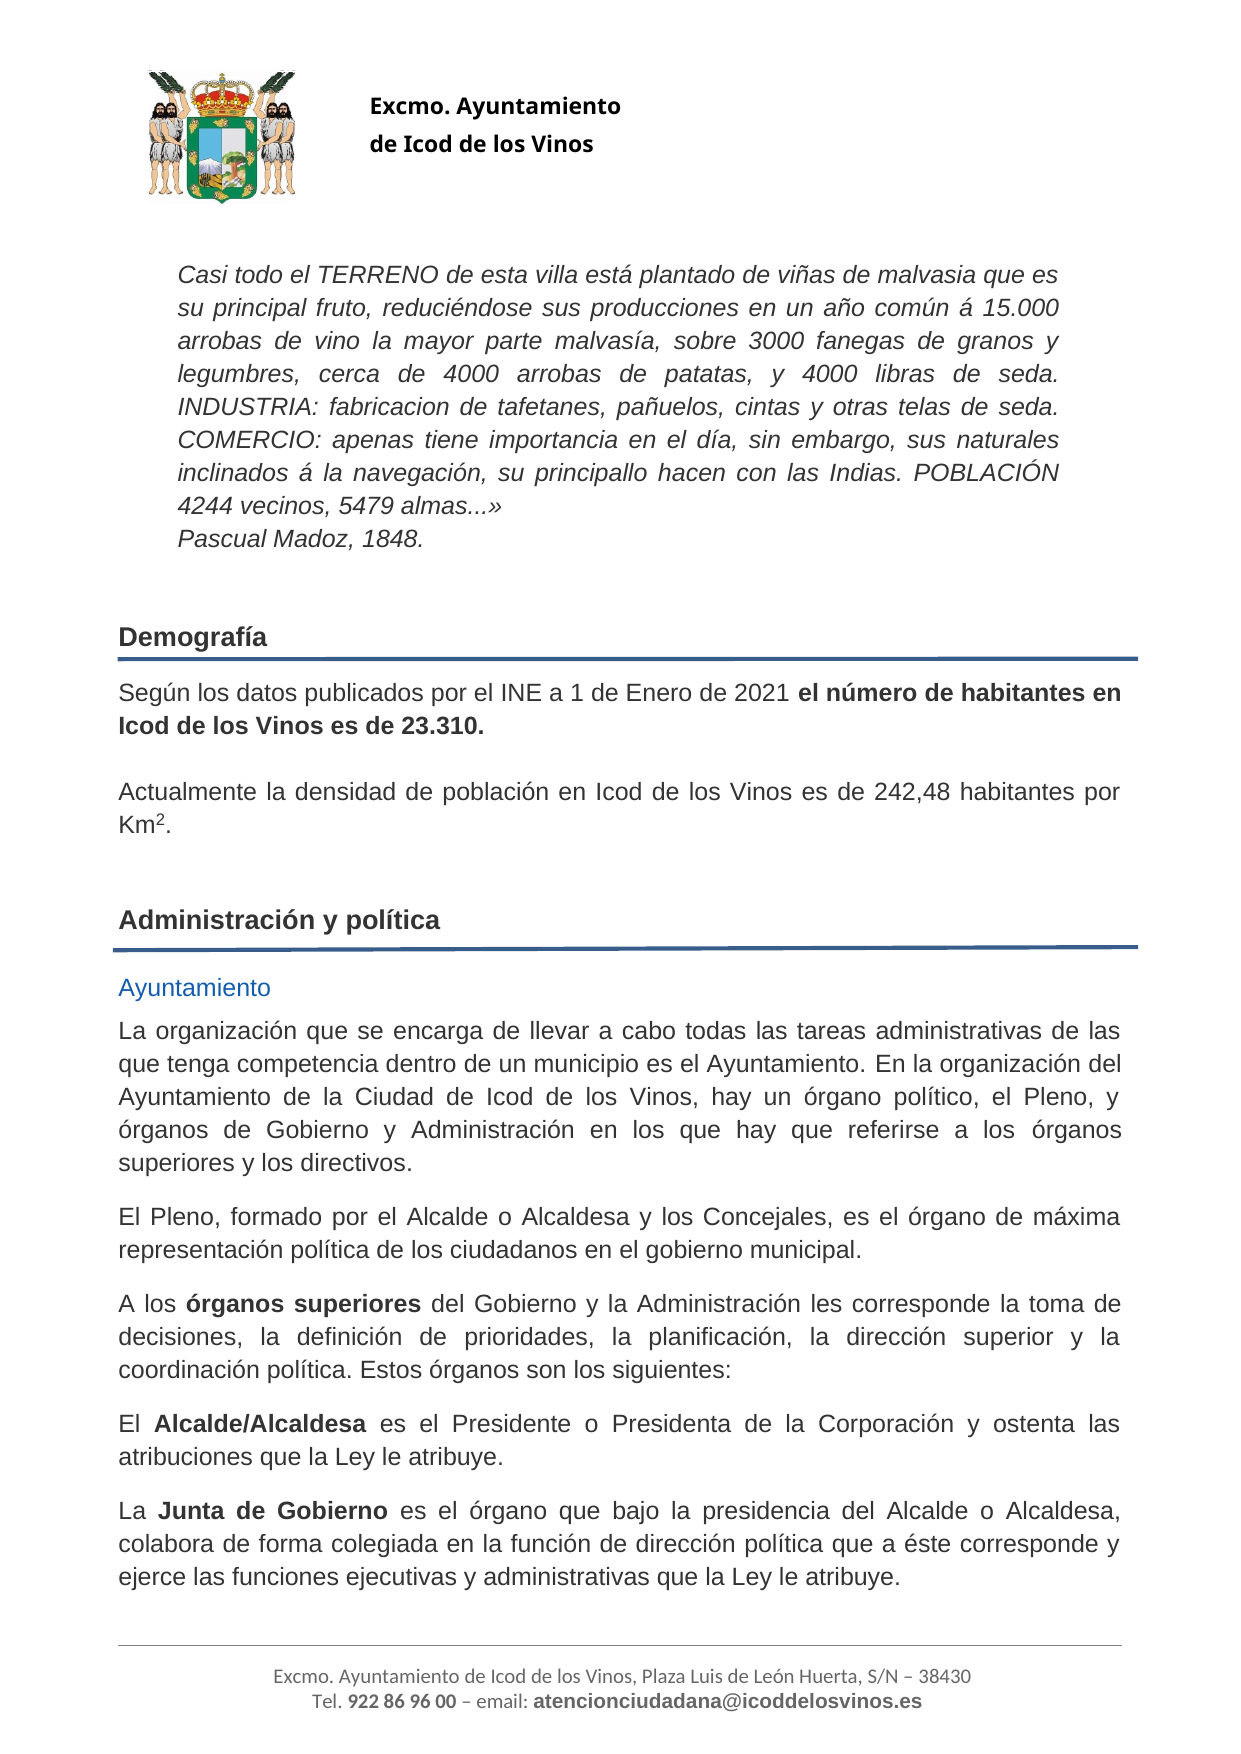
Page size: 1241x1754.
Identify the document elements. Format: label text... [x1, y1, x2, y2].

text El Alcalde/Alcaldesa es el Presidente o Presidenta de la Corporación y ostenta las atribuciones que la Ley le atribuye. [118, 1409, 1122, 1471]
text Pascual Madoz, 1848. [177, 524, 1063, 553]
text Actualmente la densidad de población en Icod de los Vinos es de 242,48 habitantes por Km2. [118, 744, 1122, 839]
subtitle Demografía [118, 621, 1122, 652]
text La Junta de Gobierno es el órgano que bajo la presidencia del Alcalde o Alcaldesa, colabora de forma colegiada en la función de dirección política que a éste corresponde y ejerce las funciones ejecutivas y administrativas que la Ley le atribuye. [118, 1496, 1122, 1590]
text Según los datos publicados por el INE a 1 de Enero de 2021 el número de habitantes en Icod de los Vinos es de 23.310. [118, 678, 1122, 740]
picture [149, 72, 295, 204]
text La organización que se encarga de llevar a cabo todas las tareas administrativas de las que tenga competencia dentro de un municipio es el Ayuntamiento. En la organización del Ayuntamiento de la Ciudad de Icod de los Vinos, hay un órgano político, el Pleno, y órganos de Gobierno y Administración en los que hay que referirse a los órganos superiores y los directivos. [118, 1016, 1122, 1177]
subtitle Ayuntamiento [118, 973, 1122, 1001]
text Casi todo el TERRENO de esta villa está plantado de viñas de malvasia que es su principal fruto, reduciéndose sus producciones en un año común á 15.000 arrobas de vino la mayor parte malvasía, sobre 3000 fanegas de granos y legumbres, cerca de 4000 arrobas de patatas, y 4000 libras de seda. INDUSTRIA: fabricacion de tafetanes, pañuelos, cintas y otras telas de seda. COMERCIO: apenas tiene importancia en el día, sin embargo, sus naturales inclinados á la navegación, su principallo hacen con las Indias. POBLACIÓN 4244 vecinos, 5479 almas...» [177, 260, 1063, 520]
subtitle Administración y política [118, 904, 1122, 936]
text El Pleno, formado por el Alcalde o Alcaldesa y los Concejales, es el órgano de máxima representación política de los ciudadanos en el gobierno municipal. [118, 1202, 1122, 1264]
text A los órganos superiores del Gobierno y la Administración les corresponde la toma de decisiones, la definición de prioridades, la planificación, la dirección superior y la coordinación política. Estos órganos son los siguientes: [118, 1289, 1122, 1384]
